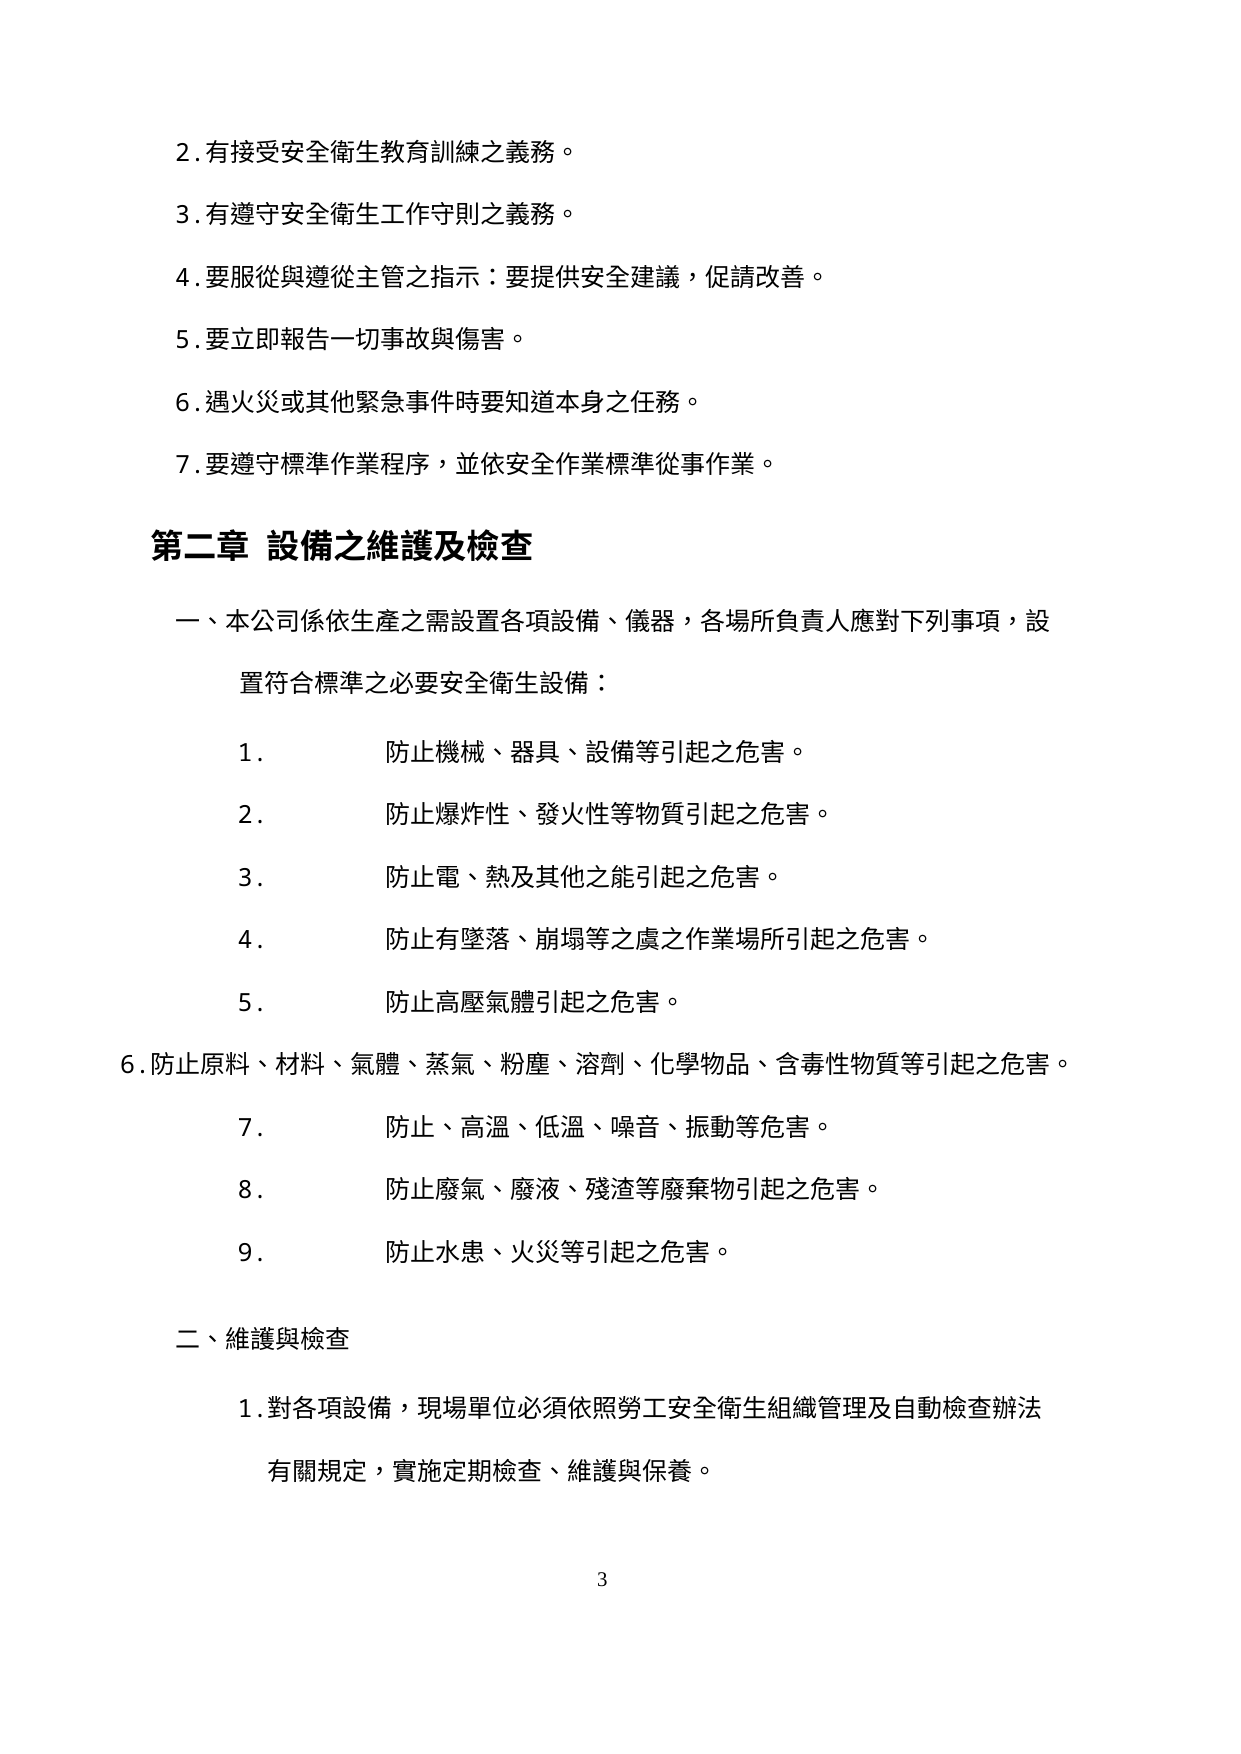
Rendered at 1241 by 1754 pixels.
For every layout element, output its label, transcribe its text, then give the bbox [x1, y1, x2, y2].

text 第二章 設備之維護及檢查 [150, 503, 1053, 565]
list 防止廢氣、廢液、殘渣等廢棄物引起之危害。 [237, 1146, 1053, 1209]
text 一、本公司係依生產之需設置各項設備、儀器，各場所負責人應對下列事項，設置符合標準之必要安全衛生設備： [175, 578, 1053, 703]
text 4.要服從與遵從主管之指示：要提供安全建議，促請改善。 [150, 234, 1053, 296]
list 防止爆炸性、發火性等物質引起之危害。 [237, 771, 1053, 834]
list 防止原料、材料、氣體、蒸氣、粉塵、溶劑、化學物品、含毒性物質等引起之危害。 [120, 1021, 1053, 1084]
text 2.有接受安全衛生教育訓練之義務。 [150, 109, 1053, 171]
text 二、維護與檢查 [175, 1296, 1053, 1359]
text 7.要遵守標準作業程序，並依安全作業標準從事作業。 [150, 421, 1053, 484]
list 防止機械、器具、設備等引起之危害。 [237, 709, 1053, 771]
list 防止電、熱及其他之能引起之危害。 [237, 834, 1053, 896]
list 防止有墜落、崩塌等之虞之作業場所引起之危害。 [237, 896, 1053, 959]
text 3.有遵守安全衛生工作守則之義務。 [150, 171, 1053, 234]
list 防止高壓氣體引起之危害。 [237, 959, 1053, 1021]
list 對各項設備，現場單位必須依照勞工安全衛生組織管理及自動檢查辦法有關規定，實施定期檢查、維護與保養。 [237, 1365, 1053, 1490]
text 5.要立即報告一切事故與傷害。 [150, 296, 1053, 359]
list 防止、高溫、低溫、噪音、振動等危害。 [237, 1084, 1053, 1146]
list 防止水患、火災等引起之危害。 [237, 1209, 1053, 1271]
text 6.遇火災或其他緊急事件時要知道本身之任務。 [150, 359, 1053, 421]
